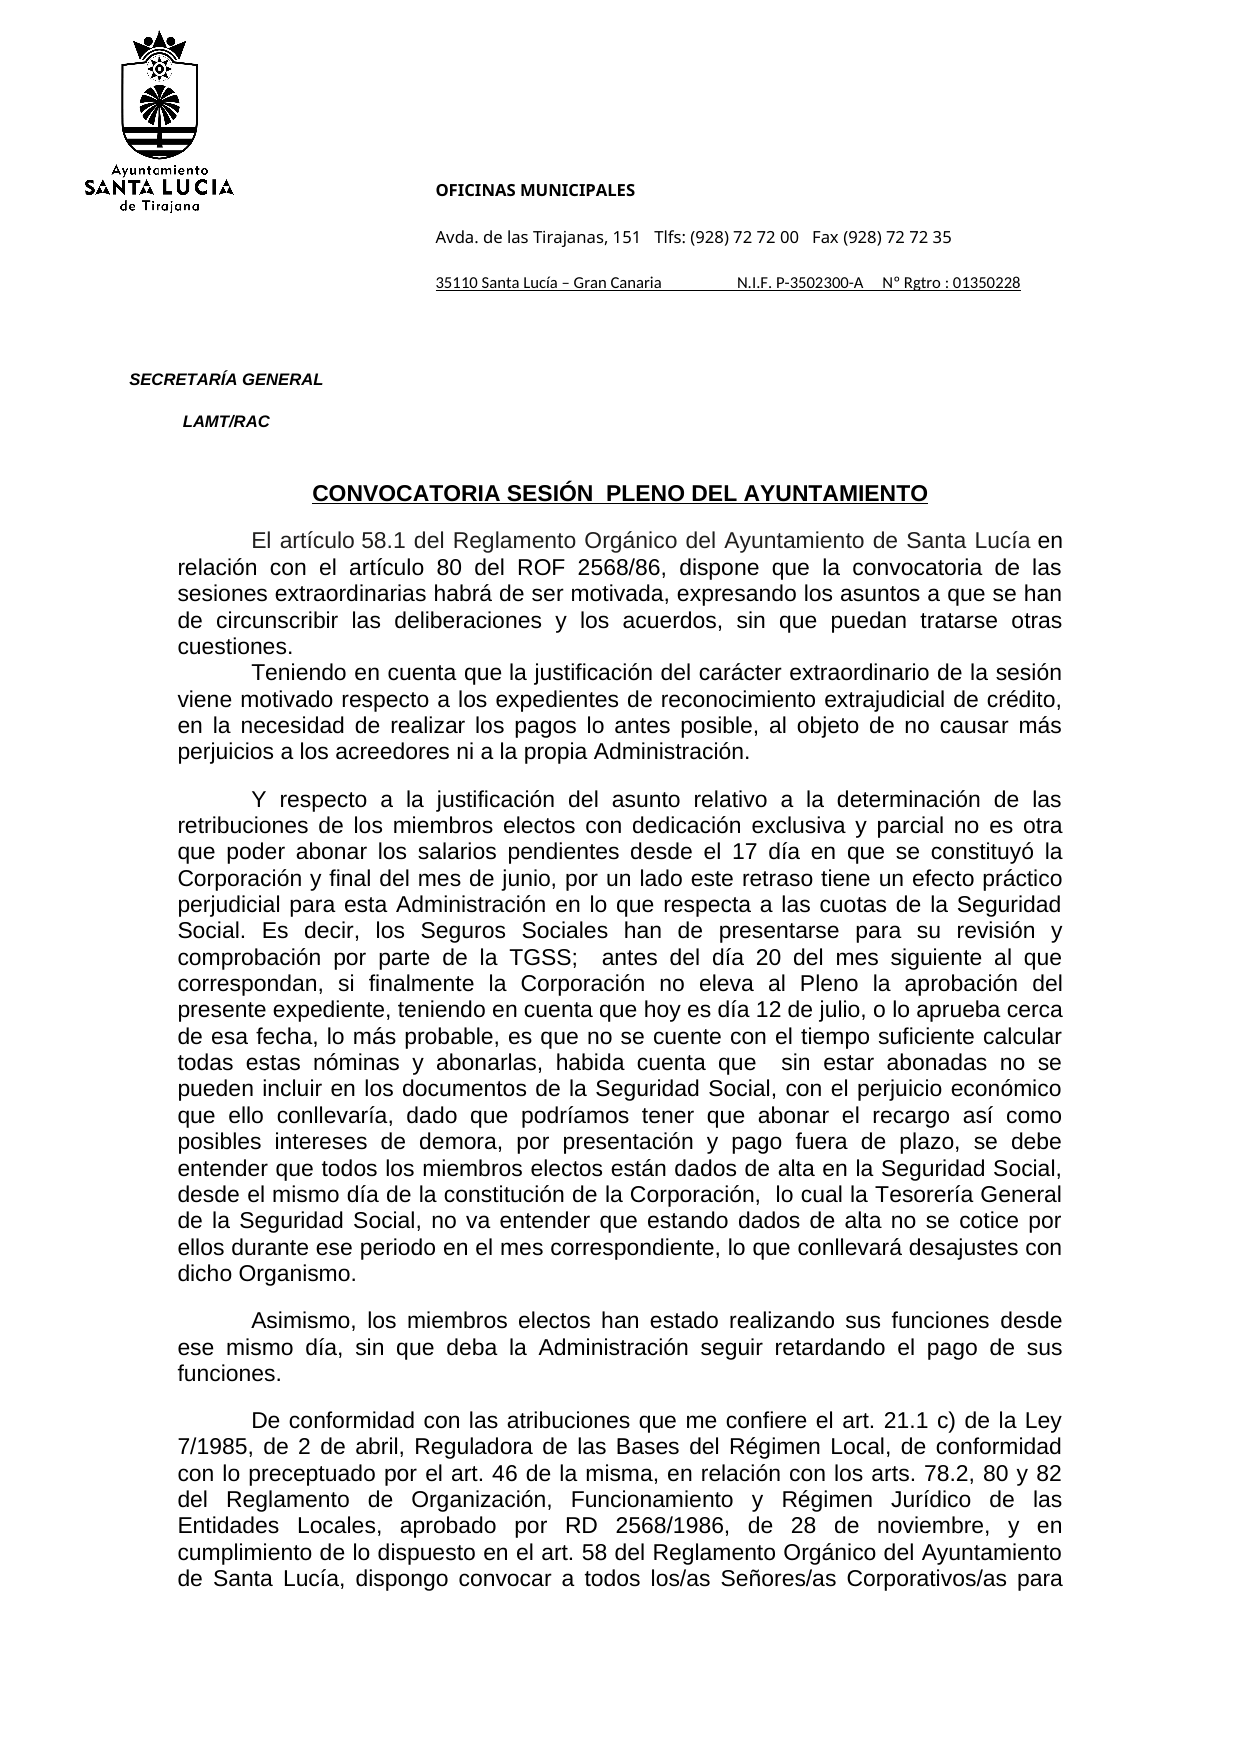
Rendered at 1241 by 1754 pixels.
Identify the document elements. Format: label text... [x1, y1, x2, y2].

text De conformidad con las atribuciones que me confiere el art. 21.1 c) de la Ley 7/1985, de 2 de abril, Reguladora de las Bases del Régimen Local, de conformidad con lo preceptuado por el art. 46 de la misma, en relación con los arts. 78.2, 80 y 82 del Reglamento de Organización, Funcionamiento y Régimen Jurídico de las Entidades Locales, aprobado por RD 2568/1986, de 28 de noviembre, y en cumplimiento de lo dispuesto en el art. 58 del Reglamento Orgánico del Ayuntamiento de Santa Lucía, dispongo convocar a todos los/as Señores/as Corporativos/as para [177, 1407, 1063, 1591]
text Asimismo, los miembros electos han estado realizando sus funciones desde ese mismo día, sin que deba la Administración seguir retardando el pago de sus funciones. [177, 1307, 1063, 1386]
text CONVOCATORIA SESIÓN PLENO DEL AYUNTAMIENTO [177, 480, 1063, 507]
text Y respecto a la justificación del asunto relativo a la determinación de las retribuciones de los miembros electos con dedicación exclusiva y parcial no es otra que poder abonar los salarios pendientes desde el 17 día en que se constituyó la Corporación y final del mes de junio, por un lado este retraso tiene un efecto práctico perjudicial para esta Administración en lo que respecta a las cuotas de la Seguridad Social. Es decir, los Seguros Sociales han de presentarse para su revisión y comprobación por parte de la TGSS; antes del día 20 del mes siguiente al que correspondan, si finalmente la Corporación no eleva al Pleno la aprobación del presente expediente, teniendo en cuenta que hoy es día 12 de julio, o lo aprueba cerca de esa fecha, lo más probable, es que no se cuente con el tiempo suficiente calcular todas estas nóminas y abonarlas, habida cuenta que sin estar abonadas no se pueden incluir en los documentos de la Seguridad Social, con el perjuicio económico que ello conllevaría, dado que podríamos tener que abonar el recargo así como posibles intereses de demora, por presentación y pago fuera de plazo, se debe entender que todos los miembros electos están dados de alta en la Seguridad Social, desde el mismo día de la constitución de la Corporación, lo cual la Tesorería General de la Seguridad Social, no va entender que estando dados de alta no se cotice por ellos durante ese periodo en el mes correspondiente, lo que conllevará desajustes con dicho Organismo. [177, 786, 1063, 1286]
picture [56, 0, 262, 239]
text El artículo 58.1 del Reglamento Orgánico del Ayuntamiento de Santa Lucía en relación con el artículo 80 del ROF 2568/86, dispone que la convocatoria de las sesiones extraordinarias habrá de ser motivada, expresando los asuntos a que se han de circunscribir las deliberaciones y los acuerdos, sin que puedan tratarse otras cuestiones. [177, 527, 1063, 659]
text Teniendo en cuenta que la justificación del carácter extraordinario de la sesión viene motivado respecto a los expedientes de reconocimiento extrajudicial de crédito, en la necesidad de realizar los pagos lo antes posible, al objeto de no causar más perjuicios a los acreedores ni a la propia Administración. [177, 659, 1063, 765]
